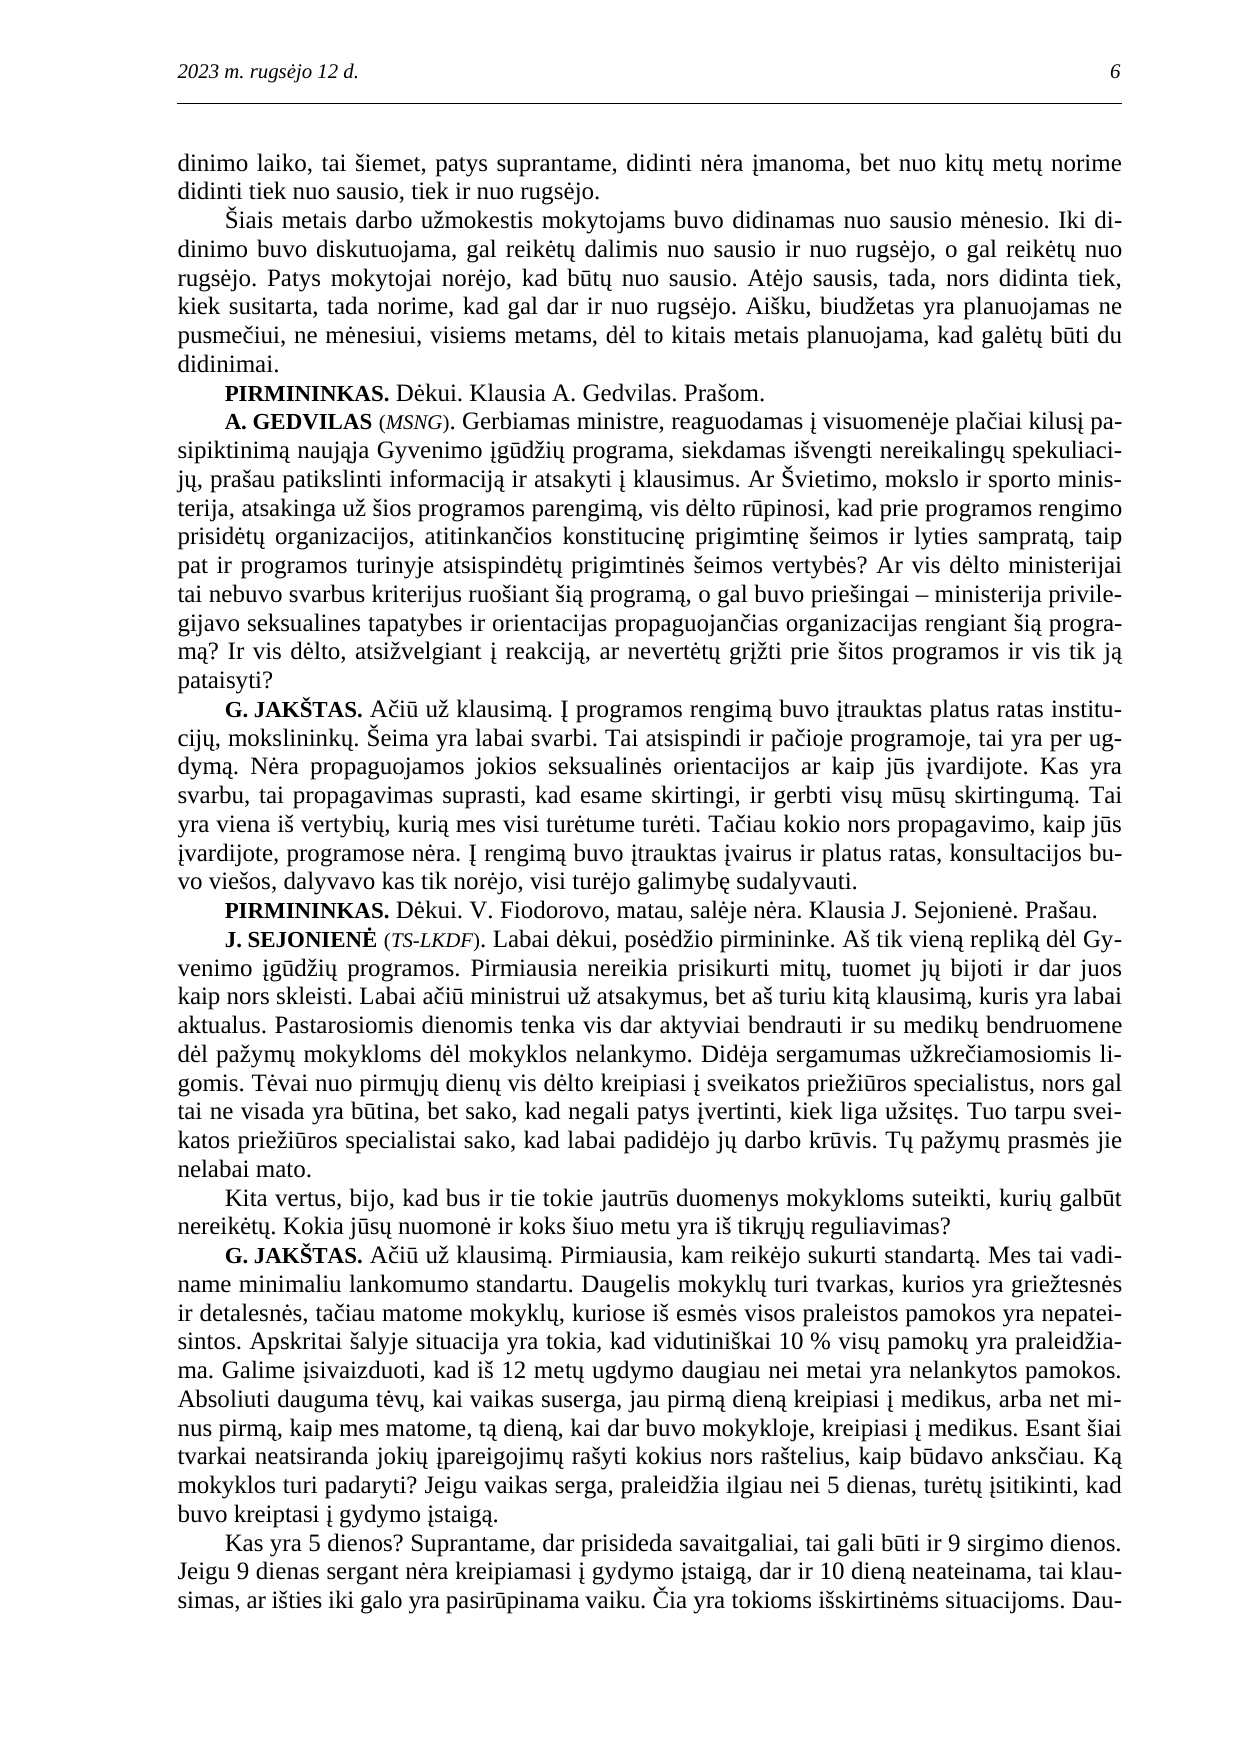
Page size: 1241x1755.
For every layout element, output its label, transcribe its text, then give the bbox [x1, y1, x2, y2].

text PIRMININKAS. Dė­kui. Klau­sia A. Ged­vi­las. Pra­šom. [177, 378, 1122, 406]
text di­ni­mo lai­ko, tai šie­met, pa­tys su­pran­ta­me, di­din­ti nė­ra įma­no­ma, bet nuo ki­tų me­tų no­ri­me di­din­ti tiek nuo sau­sio, tiek ir nuo rug­sė­jo. [177, 148, 1122, 205]
text A. GEDVILAS (MSNG). Ger­bia­mas mi­nist­re, re­a­guo­da­mas į vi­suo­me­nė­je pla­čiai ki­lu­sį pa­si­pik­ti­ni­mą nau­ją­ja Gy­ve­ni­mo įgū­džių pro­gra­ma, siek­da­mas iš­veng­ti ne­rei­ka­lin­gų spe­ku­lia­ci­jų, pra­šau pa­tiks­lin­ti in­for­ma­ci­ją ir at­sa­ky­ti į klau­si­mus. Ar Švie­ti­mo, moks­lo ir spor­to mi­nis­te­ri­ja, at­sa­kin­ga už šios pro­gra­mos pa­ren­gi­mą, vis dėl­to rū­pi­no­si, kad prie pro­gra­mos ren­gi­mo pri­si­dė­tų or­ga­ni­za­ci­jos, ati­tin­kan­čios kon­sti­tu­ci­nę pri­gim­ti­nę šei­mos ir ly­ties sam­pra­tą, taip pat ir pro­gra­mos tu­ri­ny­je at­si­spin­dė­tų pri­gim­ti­nės šei­mos ver­ty­bės? Ar vis dėl­to mi­nis­te­ri­jai tai ne­bu­vo svar­bus kri­te­ri­jus ruo­šiant šią pro­gra­mą, o gal bu­vo prie­šin­gai – mi­nis­te­ri­ja pri­vi­le­gi­ja­vo sek­su­a­li­nes ta­pa­ty­bes ir orien­ta­ci­jas pro­pa­guo­jan­čias or­ga­ni­za­ci­jas ren­giant šią pro­gra­mą? Ir vis dėl­to, at­si­žvel­giant į re­ak­ci­ją, ar ne­ver­tė­tų grįž­ti prie ši­tos pro­gra­mos ir vis tik ją pa­tai­sy­ti? [177, 406, 1122, 694]
text Ki­ta ver­tus, bi­jo, kad bus ir tie to­kie jaut­rūs duo­me­nys mo­kyk­loms su­teik­ti, ku­rių gal­būt ne­rei­kė­tų. Ko­kia jū­sų nuo­mo­nė ir koks šiuo me­tu yra iš tik­rų­jų re­gu­lia­vi­mas? [177, 1183, 1122, 1240]
text PIRMININKAS. Dė­kui. V. Fio­do­ro­vo, ma­tau, sa­lė­je nė­ra. Klau­sia J. Se­jo­nie­nė. Pra­šau. [177, 895, 1122, 924]
text Šiais me­tais dar­bo už­mo­kes­tis mo­ky­to­jams bu­vo di­di­na­mas nuo sau­sio mė­ne­sio. Iki di­dini­mo bu­vo dis­ku­tuo­ja­ma, gal rei­kė­tų da­li­mis nuo sau­sio ir nuo rug­sė­jo, o gal rei­kė­tų nuo rug­sė­jo. Pa­tys mo­ky­to­jai no­rė­jo, kad bū­tų nuo sau­sio. At­ėjo sau­sis, ta­da, nors di­din­ta tiek, kiek su­si­tar­ta, ta­da no­ri­me, kad gal dar ir nuo rug­sė­jo. Aiš­ku, biu­dže­tas yra pla­nuo­ja­mas ne pus­me­čiui, ne mė­ne­siui, vi­siems me­tams, dėl to ki­tais me­tais pla­nuo­ja­ma, kad ga­lė­tų bū­ti du di­di­ni­mai. [177, 205, 1122, 378]
text J. SEJONIENĖ (TS-LKDF). La­bai dė­kui, po­sė­džio pir­mi­nin­ke. Aš tik vie­ną re­pli­ką dėl Gy­ve­ni­mo įgū­džių pro­gra­mos. Pir­miau­sia ne­rei­kia pri­si­kur­ti mi­tų, tuo­met jų bi­jo­ti ir dar juos kaip nors skleis­ti. La­bai ačiū mi­nist­rui už at­sa­ky­mus, bet aš tu­riu ki­tą klau­si­mą, ku­ris yra la­bai ak­tu­a­lus. Pas­ta­ro­sio­mis die­no­mis ten­ka vis dar ak­ty­viai ben­drau­ti ir su me­di­kų ben­druo­me­ne dėl pa­žy­mų mo­kyk­loms dėl mo­kyk­los ne­lan­ky­mo. Di­dė­ja ser­ga­mu­mas už­kre­čia­mo­sio­mis li­go­mis. Tė­vai nuo pir­mų­jų die­nų vis dėl­to krei­pia­si į svei­ka­tos prie­žiū­ros spe­cia­lis­tus, nors gal tai ne vi­sa­da yra bū­ti­na, bet sa­ko, kad ne­ga­li pa­tys įver­tin­ti, kiek li­ga už­si­tęs. Tuo tar­pu svei­ka­tos prie­žiū­ros spe­cia­lis­tai sa­ko, kad la­bai pa­di­dė­jo jų dar­bo krū­vis. Tų pa­žy­mų pras­mės jie ne­la­bai ma­to. [177, 924, 1122, 1183]
text G. JAKŠTAS. Ačiū už klau­si­mą. Pir­miau­sia, kam rei­kė­jo su­kur­ti stan­dar­tą. Mes tai va­di­na­me mi­ni­ma­liu lan­ko­mu­mo stan­dar­tu. Dau­ge­lis mo­kyk­lų tu­ri tvar­kas, ku­rios yra griež­tes­nės ir de­ta­les­nės, ta­čiau ma­to­me mo­kyk­lų, ku­rio­se iš es­mės vi­sos pra­leis­tos pa­mo­kos yra ne­pa­tei­sin­tos. Ap­skri­tai ša­ly­je si­tu­a­ci­ja yra to­kia, kad vi­du­ti­niš­kai 10 % vi­sų pa­mo­kų yra pra­lei­džia­ma. Ga­li­me įsi­vaiz­duo­ti, kad iš 12 me­tų ug­dy­mo dau­giau nei me­tai yra ne­lan­ky­tos pa­mo­kos. Ab­so­liu­ti dau­gu­ma tė­vų, kai vai­kas su­ser­ga, jau pir­mą die­ną krei­pia­si į me­di­kus, ar­ba net mi­nus pir­mą, kaip mes ma­to­me, tą die­ną, kai dar bu­vo mo­kyk­lo­je, krei­pia­si į me­di­kus. Esant šiai tvar­kai ne­at­si­ran­da jo­kių įpa­rei­go­ji­mų ra­šy­ti ko­kius nors raš­te­lius, kaip bū­da­vo anks­čiau. Ką mo­kyk­los tu­ri pa­da­ry­ti? Jei­gu vai­kas ser­ga, pra­lei­džia il­giau nei 5 die­nas, tu­rė­tų įsi­ti­kin­ti, kad bu­vo kreip­ta­si į gy­dy­mo įstai­gą. [177, 1240, 1122, 1528]
text G. JAKŠTAS. Ačiū už klau­si­mą. Į pro­gra­mos ren­gi­mą bu­vo įtrauk­tas pla­tus ra­tas ins­ti­tu­ci­jų, moks­li­nin­kų. Šei­ma yra la­bai svar­bi. Tai at­si­spin­di ir pa­čio­je pro­gra­mo­je, tai yra per ug­dy­mą. Nė­ra pro­pa­guo­ja­mos jo­kios sek­su­a­li­nės orien­ta­ci­jos ar kaip jūs įvar­di­jo­te. Kas yra svar­bu, tai pro­pa­ga­vi­mas su­pras­ti, kad esa­me skir­tin­gi, ir gerb­ti vi­sų mū­sų skir­tin­gu­mą. Tai yra vie­na iš ver­ty­bių, ku­rią mes vi­si tu­rė­tu­me tu­rė­ti. Ta­čiau ko­kio nors pro­pa­ga­vi­mo, kaip jūs įvar­di­jo­te, pro­gra­mo­se nė­ra. Į ren­gi­mą bu­vo įtrauk­tas įvai­rus ir pla­tus ra­tas, kon­sul­ta­ci­jos bu­vo vie­šos, da­ly­va­vo kas tik no­rė­jo, vi­si tu­rė­jo ga­li­my­bę su­da­ly­vau­ti. [177, 694, 1122, 895]
text Kas yra 5 die­nos? Su­pran­ta­me, dar pri­si­de­da sa­vait­ga­liai, tai ga­li bū­ti ir 9 sir­gi­mo die­nos. Jei­gu 9 die­nas ser­gant nė­ra krei­pia­ma­si į gy­dy­mo įstai­gą, dar ir 10 die­ną ne­at­ei­na­ma, tai klau­si­mas, ar iš­ties iki ga­lo yra pa­si­rū­pi­na­ma vai­ku. Čia yra to­kioms iš­skir­ti­nėms si­tu­a­ci­joms. Dau­ [177, 1528, 1122, 1614]
